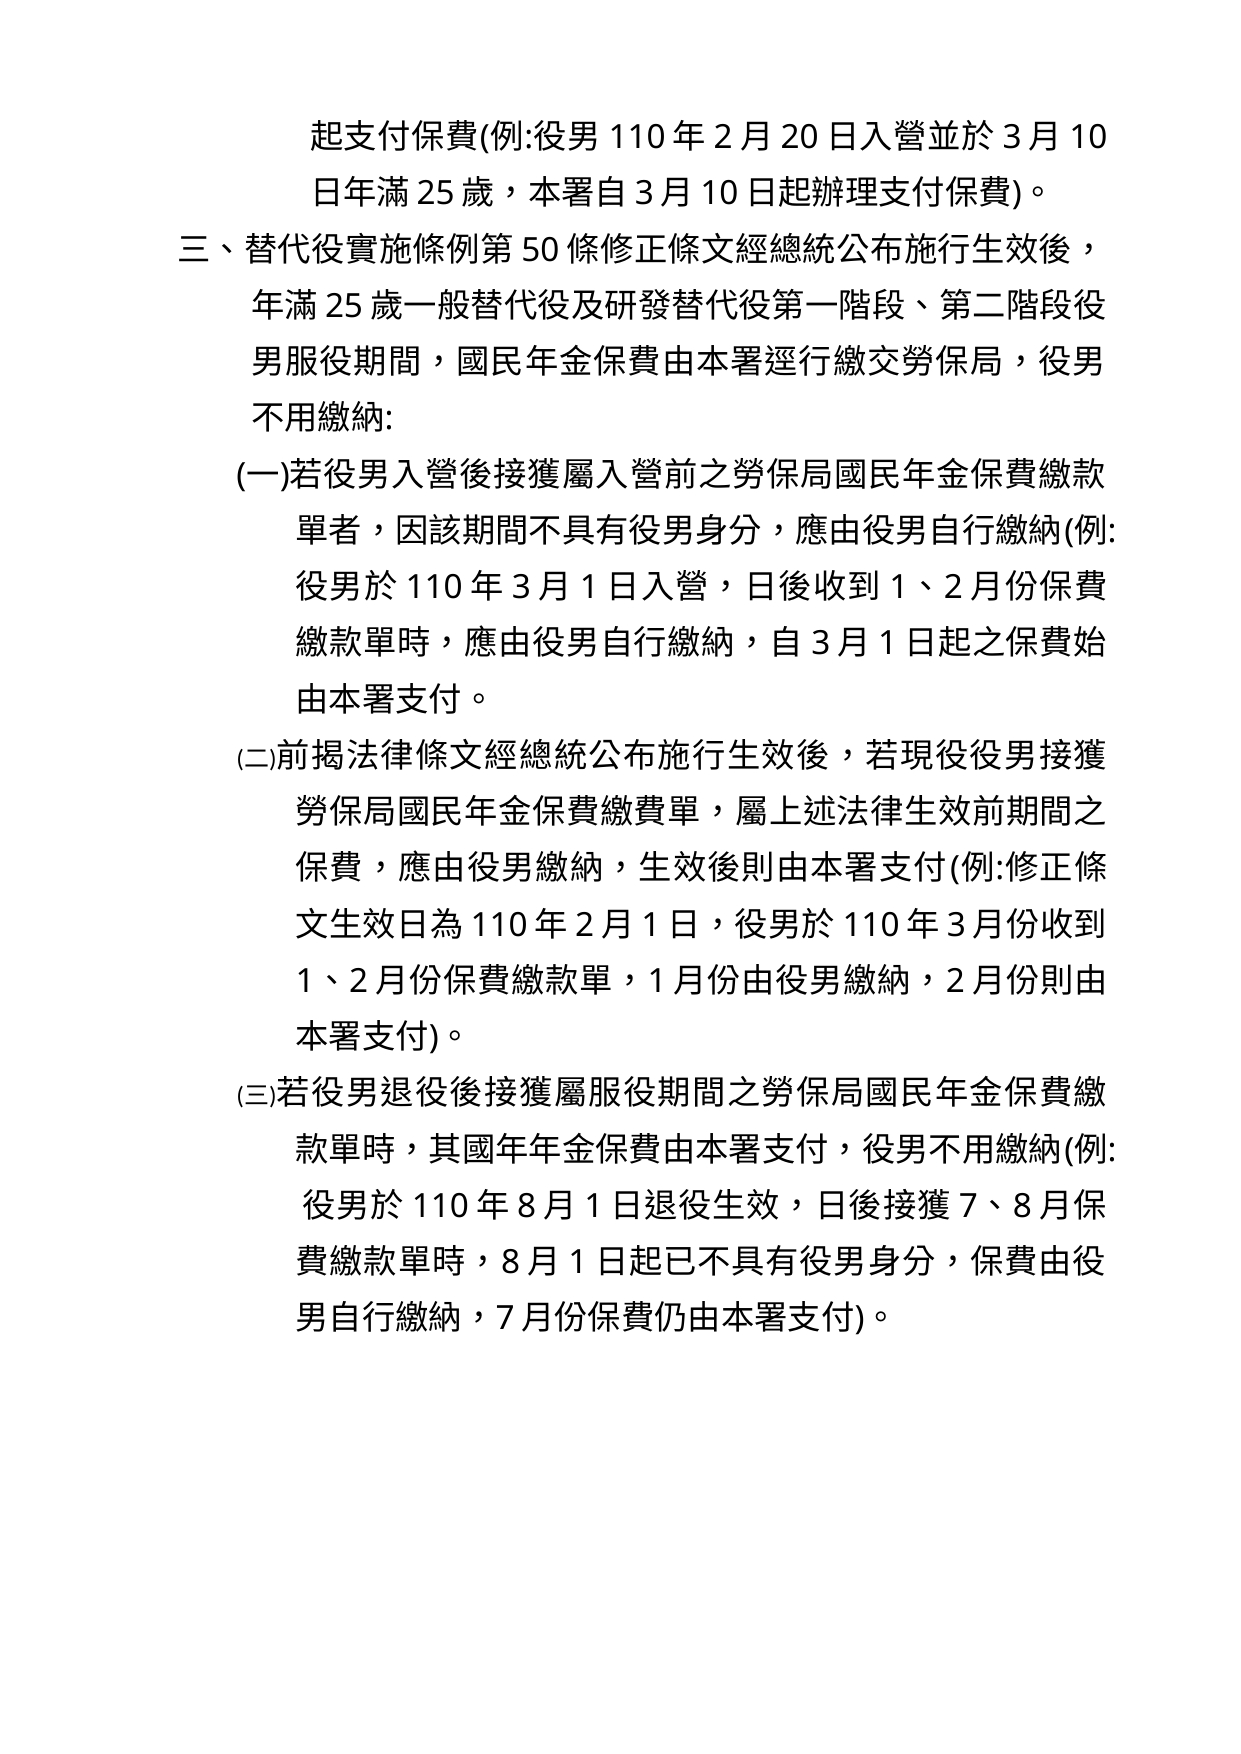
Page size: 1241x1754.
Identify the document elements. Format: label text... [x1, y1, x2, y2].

list 若役男入營後接獲屬入營前之勞保局國民年金保費繳款單者，因該期間不具有役男身分，應由役男自行繳納(例:役男於110年3月1日入營，日後收到1、2月份保費繳款單時，應由役男自行繳納，自3月1日起之保費始由本署支付。 [236, 441, 1107, 722]
list 若役男退役後接獲屬服役期間之勞保局國民年金保費繳款單時，其國年年金保費由本署支付，役男不用繳納(例: 役男於110年8月1日退役生效，日後接獲7、8月保費繳款單時，8月1日起已不具有役男身分，保費由役男自行繳納，7月份保費仍由本署支付)。 [236, 1060, 1107, 1341]
list 前揭法律條文經總統公布施行生效後，若現役役男接獲勞保局國民年金保費繳費單，屬上述法律生效前期間之保費，應由役男繳納，生效後則由本署支付(例:修正條文生效日為110年2月1日，役男於110年3月份收到1、2月份保費繳款單，1月份由役男繳納，2月份則由本署支付)。 [236, 722, 1107, 1060]
list 替代役實施條例第50條修正條文經總統公布施行生效後，年滿25歲一般替代役及研發替代役第一階段、第二階段役男服役期間，國民年金保費由本署逕行繳交勞保局，役男不用繳納: [177, 216, 1107, 441]
list 起支付保費(例:役男110年2月20日入營並於3月10日年滿25歲，本署自3月10日起辦理支付保費)。 [280, 103, 1107, 216]
